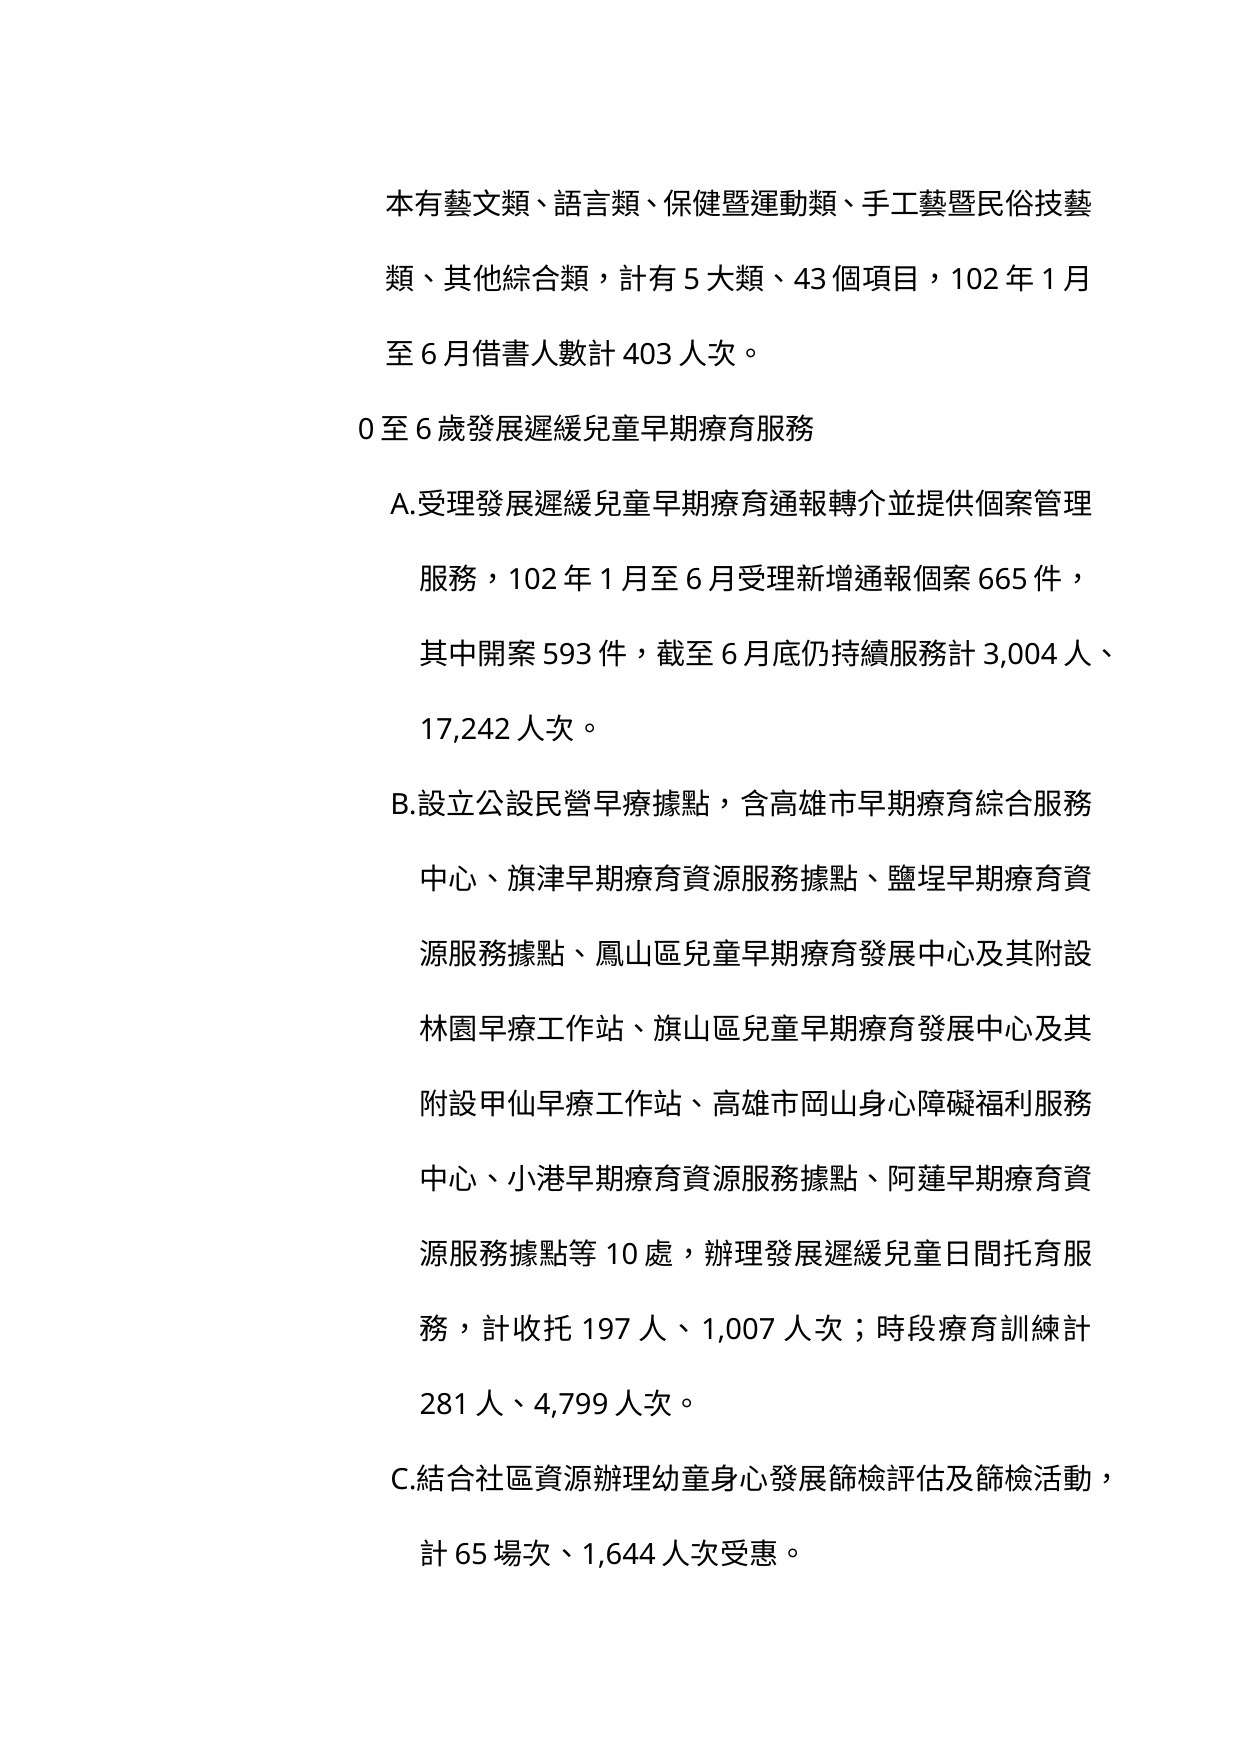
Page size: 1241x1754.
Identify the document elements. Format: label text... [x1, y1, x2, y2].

text 0至6歲發展遲緩兒童早期療育服務 [358, 389, 1092, 464]
text A.受理發展遲緩兒童早期療育通報轉介並提供個案管理服務，102年1月至6月受理新增通報個案665件，其中開案593件，截至6月底仍持續服務計3,004人、17,242人次。 [390, 464, 1092, 764]
text C.結合社區資源辦理幼童身心發展篩檢評估及篩檢活動，計65場次、1,644人次受惠。 [390, 1439, 1092, 1589]
text 為提供社會福利多元創新服務，兒福中心與長青中心合作，運用傳承大使豐富的生活經驗為書，透過提供個人生活經驗，以面對面的溝通方式，供讀者借閱。目前真人書本有藝文類、語言類、保健暨運動類、手工藝暨民俗技藝類、其他綜合類，計有5大類、43個項目，102年1月至6月借書人數計403人次。 [358, 164, 1092, 389]
text B.設立公設民營早療據點，含高雄市早期療育綜合服務中心、旗津早期療育資源服務據點、鹽埕早期療育資源服務據點、鳳山區兒童早期療育發展中心及其附設林園早療工作站、旗山區兒童早期療育發展中心及其附設甲仙早療工作站、高雄市岡山身心障礙福利服務中心、小港早期療育資源服務據點、阿蓮早期療育資源服務據點等10處，辦理發展遲緩兒童日間托育服務，計收托197人、1,007人次；時段療育訓練計281人、4,799人次。 [390, 764, 1092, 1439]
